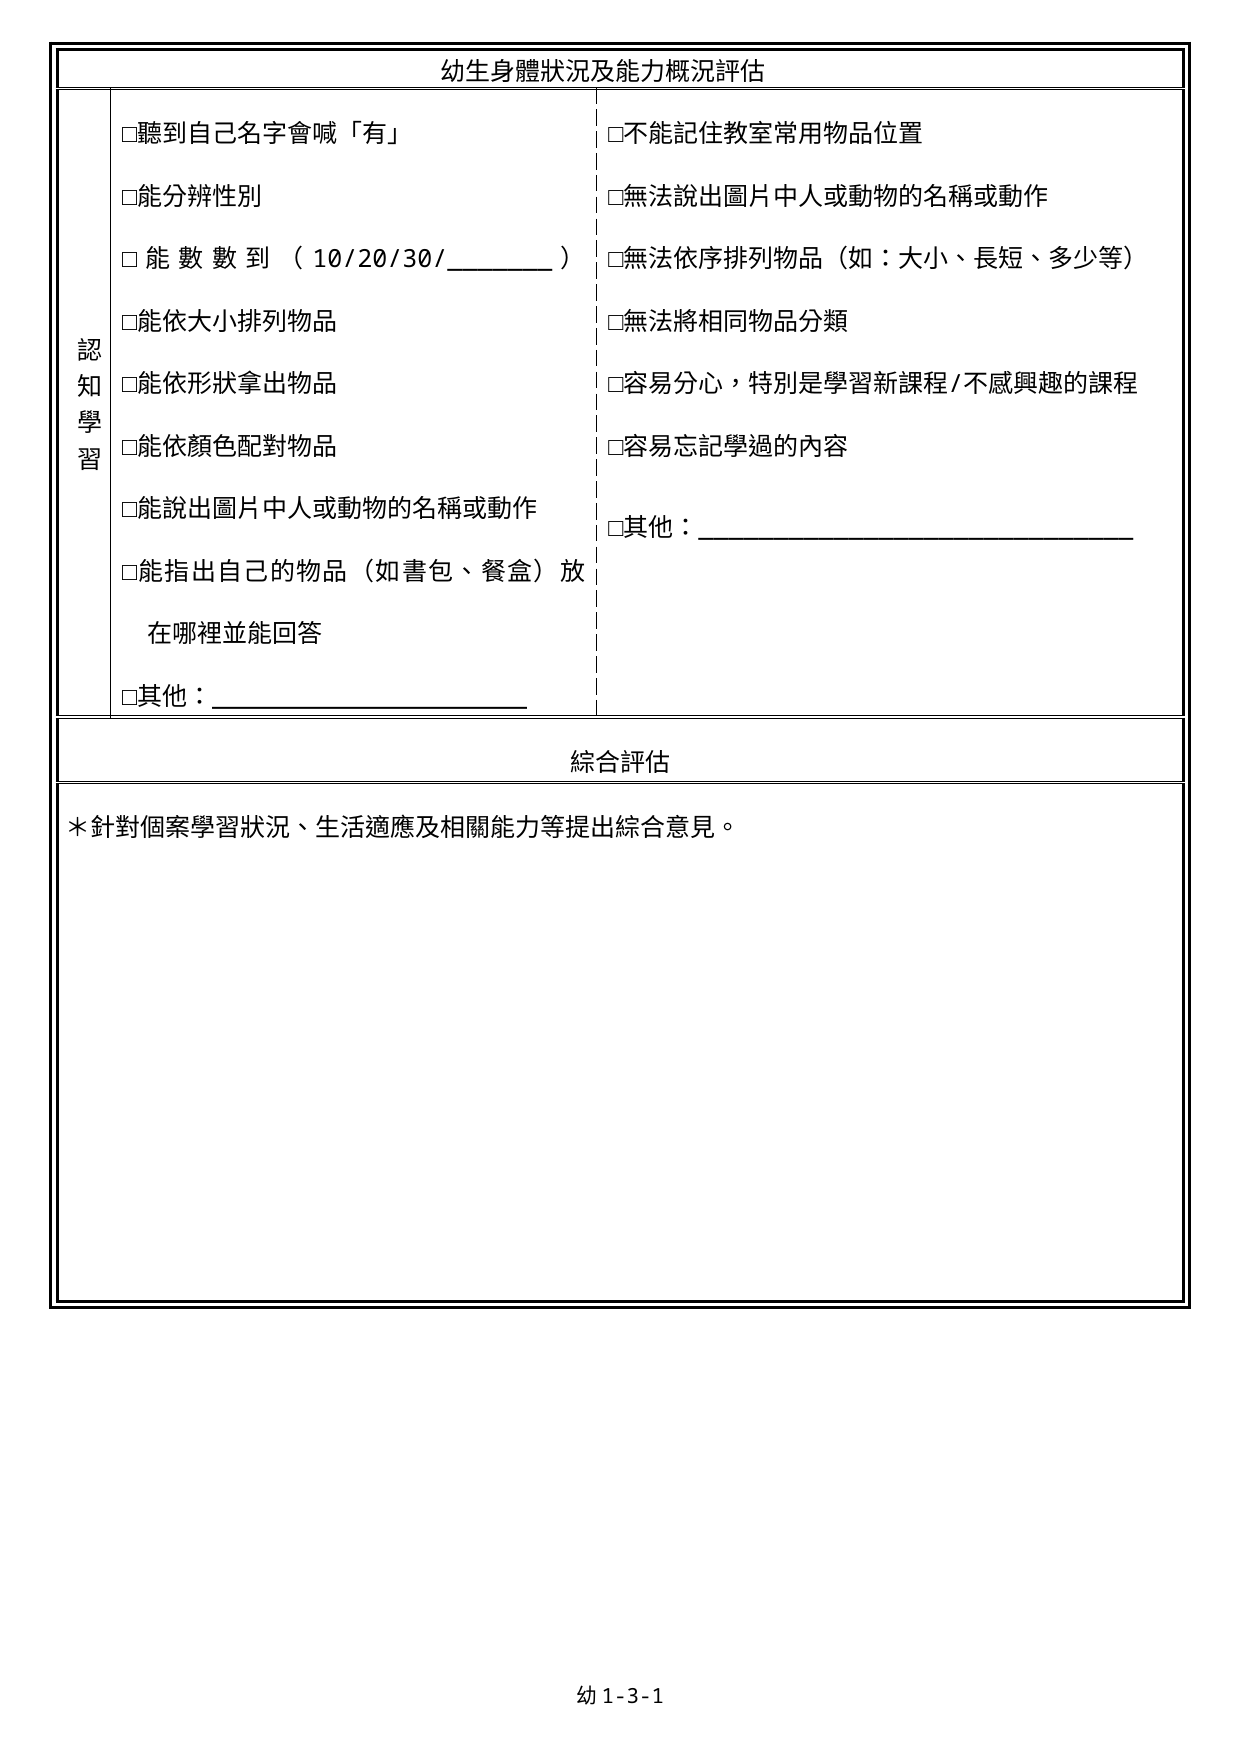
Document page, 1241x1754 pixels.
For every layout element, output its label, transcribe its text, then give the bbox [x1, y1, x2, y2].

table_cell □不能記住教室常用物品位置 □無法說出圖片中人或動物的名稱或動作 □無法依序排列物品（如：大小、長短、多少等） □無法將相同物品分類 □容易分心，特別是學習新課程/不感興趣的課程 □容易忘記學過的內容 □其他：_____________________________ [597, 90, 1182, 715]
table_cell □聽到自己名字會喊「有」 □能分辨性別 □能數數到（10/20/30/_______） □能依大小排列物品 □能依形狀拿出物品 □能依顏色配對物品 □能說出圖片中人或動物的名稱或動作 □能指出自己的物品（如書包、餐盒）放在哪裡並能回答 □其他：_____________________ [111, 90, 597, 715]
table_header 幼生身體狀況及能力概況評估 [54, 45, 1186, 87]
table_cell 認知學習 [59, 90, 110, 715]
table_cell ＊針對個案學習狀況、生活適應及相關能力等提出綜合意見。 [59, 784, 1182, 1299]
table_cell 綜合評估 [59, 719, 1182, 781]
